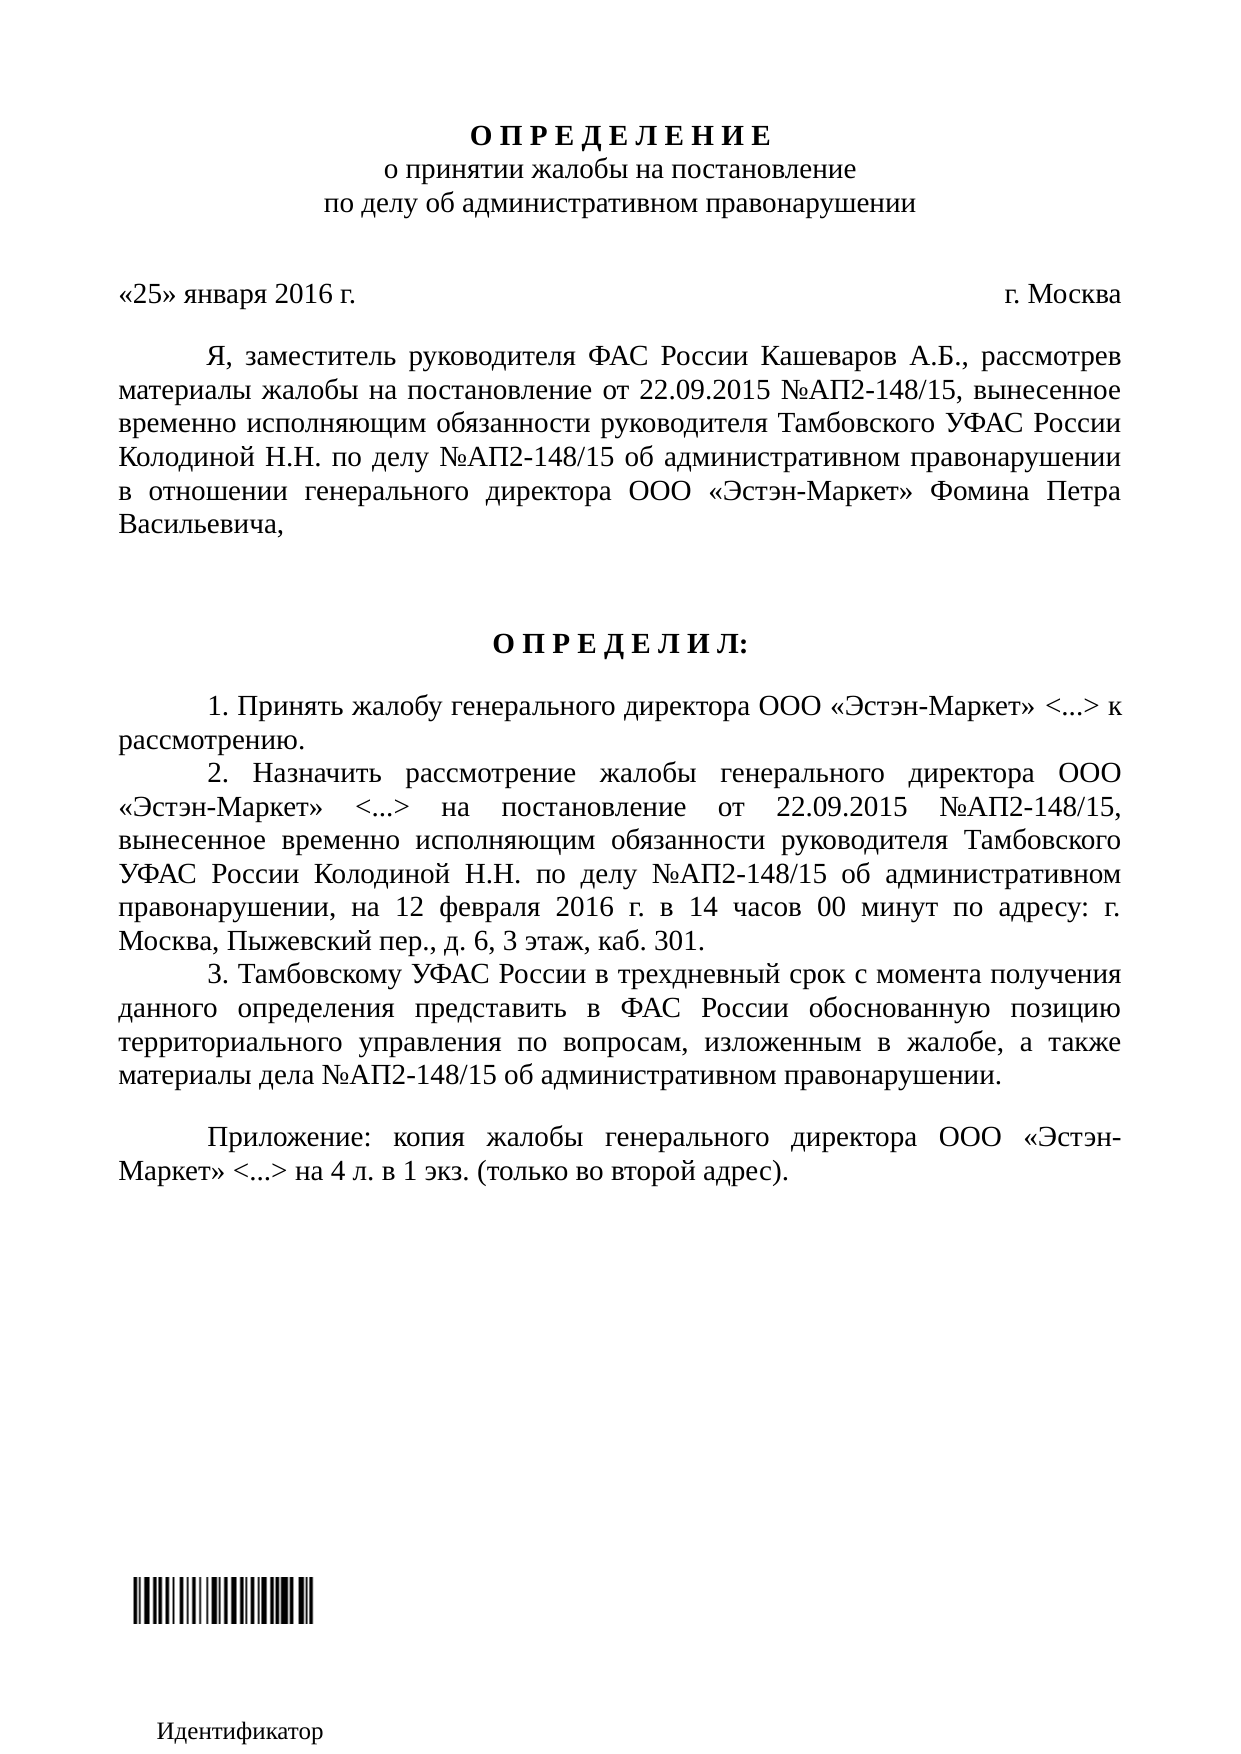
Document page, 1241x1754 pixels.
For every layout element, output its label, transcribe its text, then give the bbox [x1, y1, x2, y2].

text 1. Принять жалобу генерального директора ООО «Эстэн-Маркет» <...> к рассмотрению. [118, 688, 1122, 755]
picture [118, 1577, 331, 1624]
text о принятии жалобы на постановление [118, 152, 1122, 185]
text 3. Тамбовскому УФАС России в трехдневный срок с момента получения данного определения представить в ФАС России обоснованную позицию территориального управления по вопросам, изложенным в жалобе, а также материалы дела №АП2-148/15 об административном правонарушении. [118, 957, 1122, 1091]
text Я, заместитель руководителя ФАС России Кашеваров А.Б., рассмотрев материалы жалобы на постановление от 22.09.2015 №АП2-148/15, вынесенное временно исполняющим обязанности руководителя Тамбовского УФАС России Колодиной Н.Н. по делу №АП2-148/15 об административном правонарушении в отношении генерального директора ООО «Эстэн-Маркет» Фомина Петра Васильевича, [118, 338, 1122, 540]
text Приложение: копия жалобы генерального директора ООО «Эстэн-Маркет» <...> на 4 л. в 1 экз. (только во второй адрес). [118, 1119, 1122, 1187]
text по делу об административном правонарушении [118, 185, 1122, 219]
text О П Р Е Д Е Л И Л: [118, 626, 1122, 659]
text «25» января 2016 г. г. Москва [118, 276, 1122, 310]
text 2. Назначить рассмотрение жалобы генерального директора ООО «Эстэн-Маркет» <...> на постановление от 22.09.2015 №АП2-148/15, вынесенное временно исполняющим обязанности руководителя Тамбовского УФАС России Колодиной Н.Н. по делу №АП2-148/15 об административном правонарушении, на 12 февраля 2016 г. в 14 часов 00 минут по адресу: г. Москва, Пыжевский пер., д. 6, 3 этаж, каб. 301. [118, 755, 1122, 957]
text О П Р Е Д Е Л Е Н И Е [118, 118, 1122, 152]
